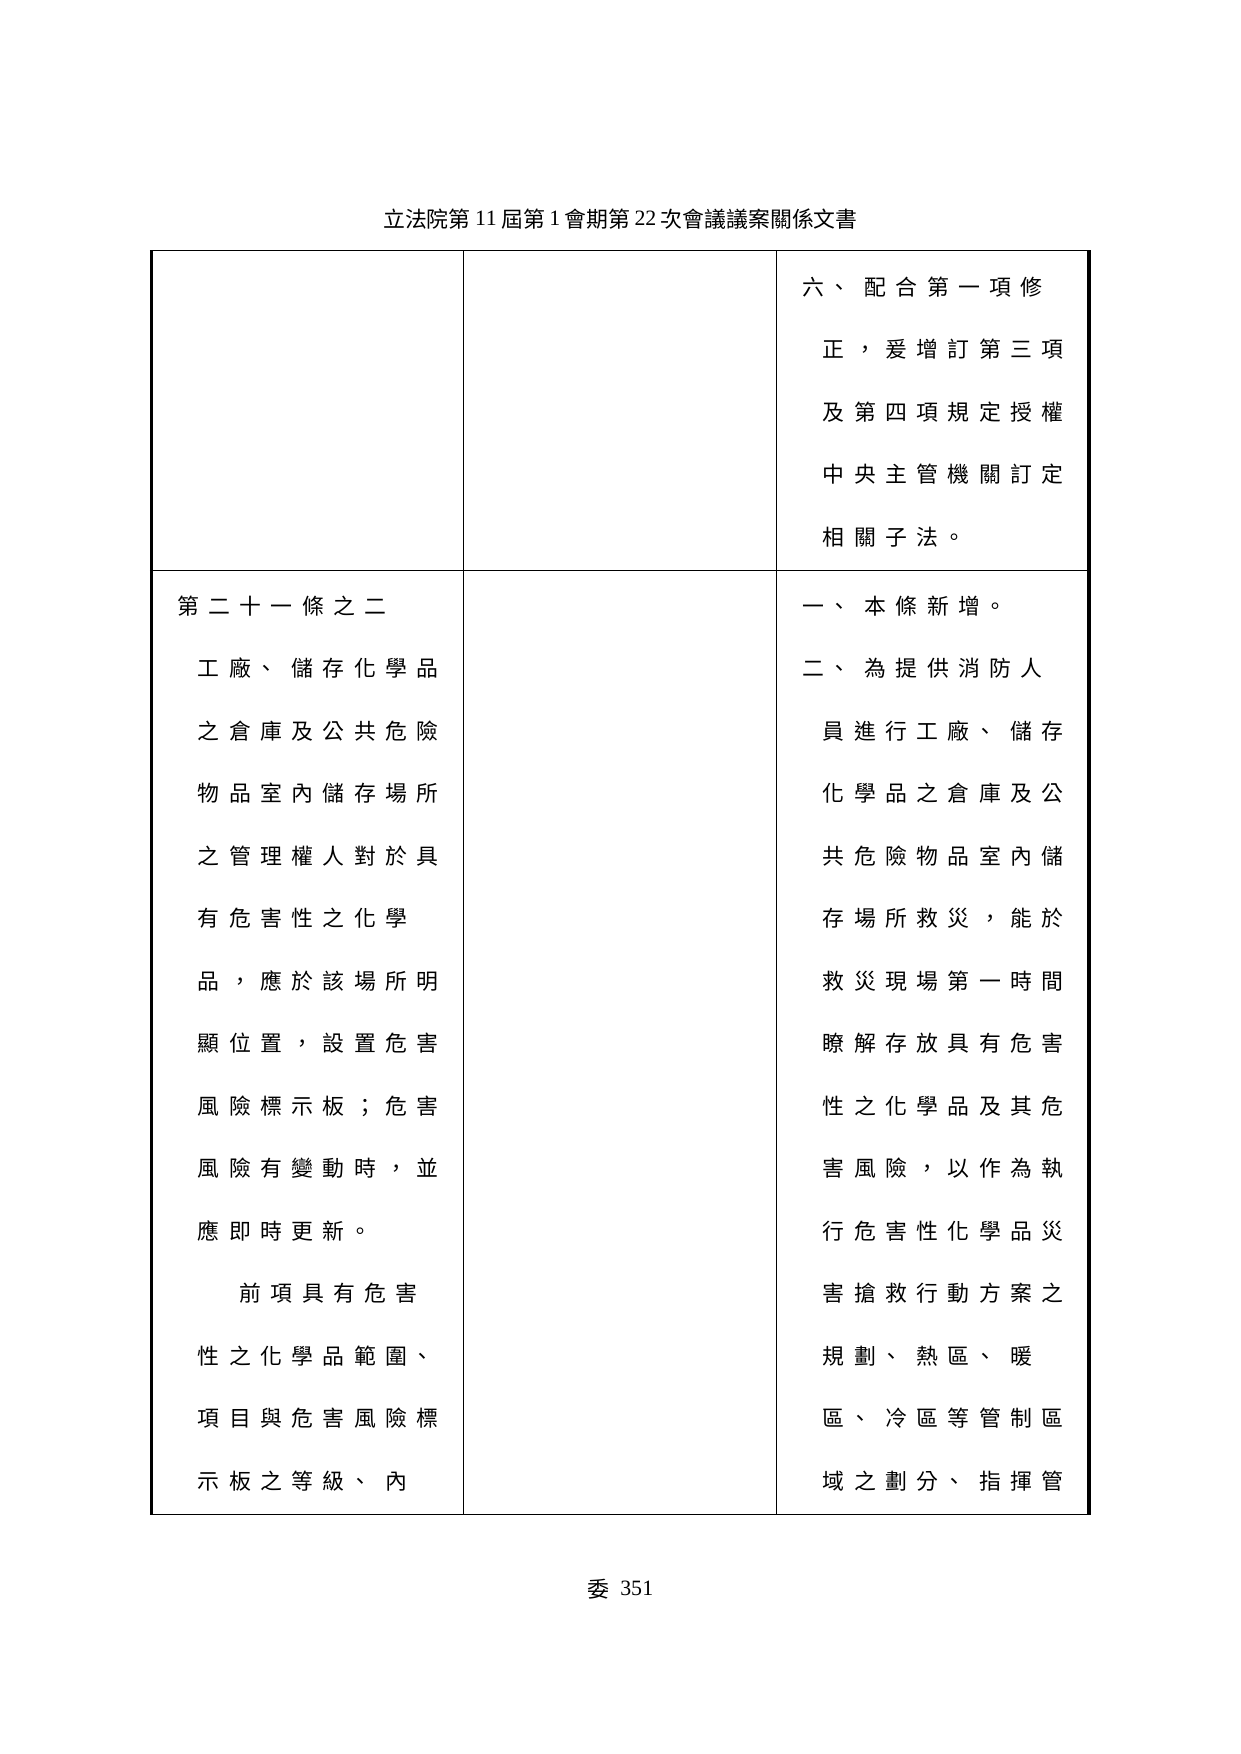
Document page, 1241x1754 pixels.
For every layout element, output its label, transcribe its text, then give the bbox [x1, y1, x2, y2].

table_cell 六、配合第一項修正，爰增訂第三項及第四項規定授權中央主管機關訂定相關子法。 [777, 251, 1087, 569]
table_cell 第二十一條之二 工廠、儲存化學品之倉庫及公共危險物品室內儲存場所之管理權人對於具有危害性之化學品，應於該場所明顯位置，設置危害風險標示板；危害風險有變動時，並應即時更新。 前項具有危害性之化學品範圍、項目與危害風險標示板之等級、內 [153, 571, 463, 1514]
table_cell [464, 571, 776, 1514]
table_cell [464, 251, 776, 569]
table_cell 一、本條新增。 二、為提供消防人員進行工廠、儲存化學品之倉庫及公共危險物品室內儲存場所救災，能於救災現場第一時間瞭解存放具有危害性之化學品及其危害風險，以作為執行危害性化學品災害搶救行動方案之規劃、熱區、暖區、冷區等管制區域之劃分、指揮管 [777, 571, 1087, 1514]
table_cell [153, 251, 463, 569]
